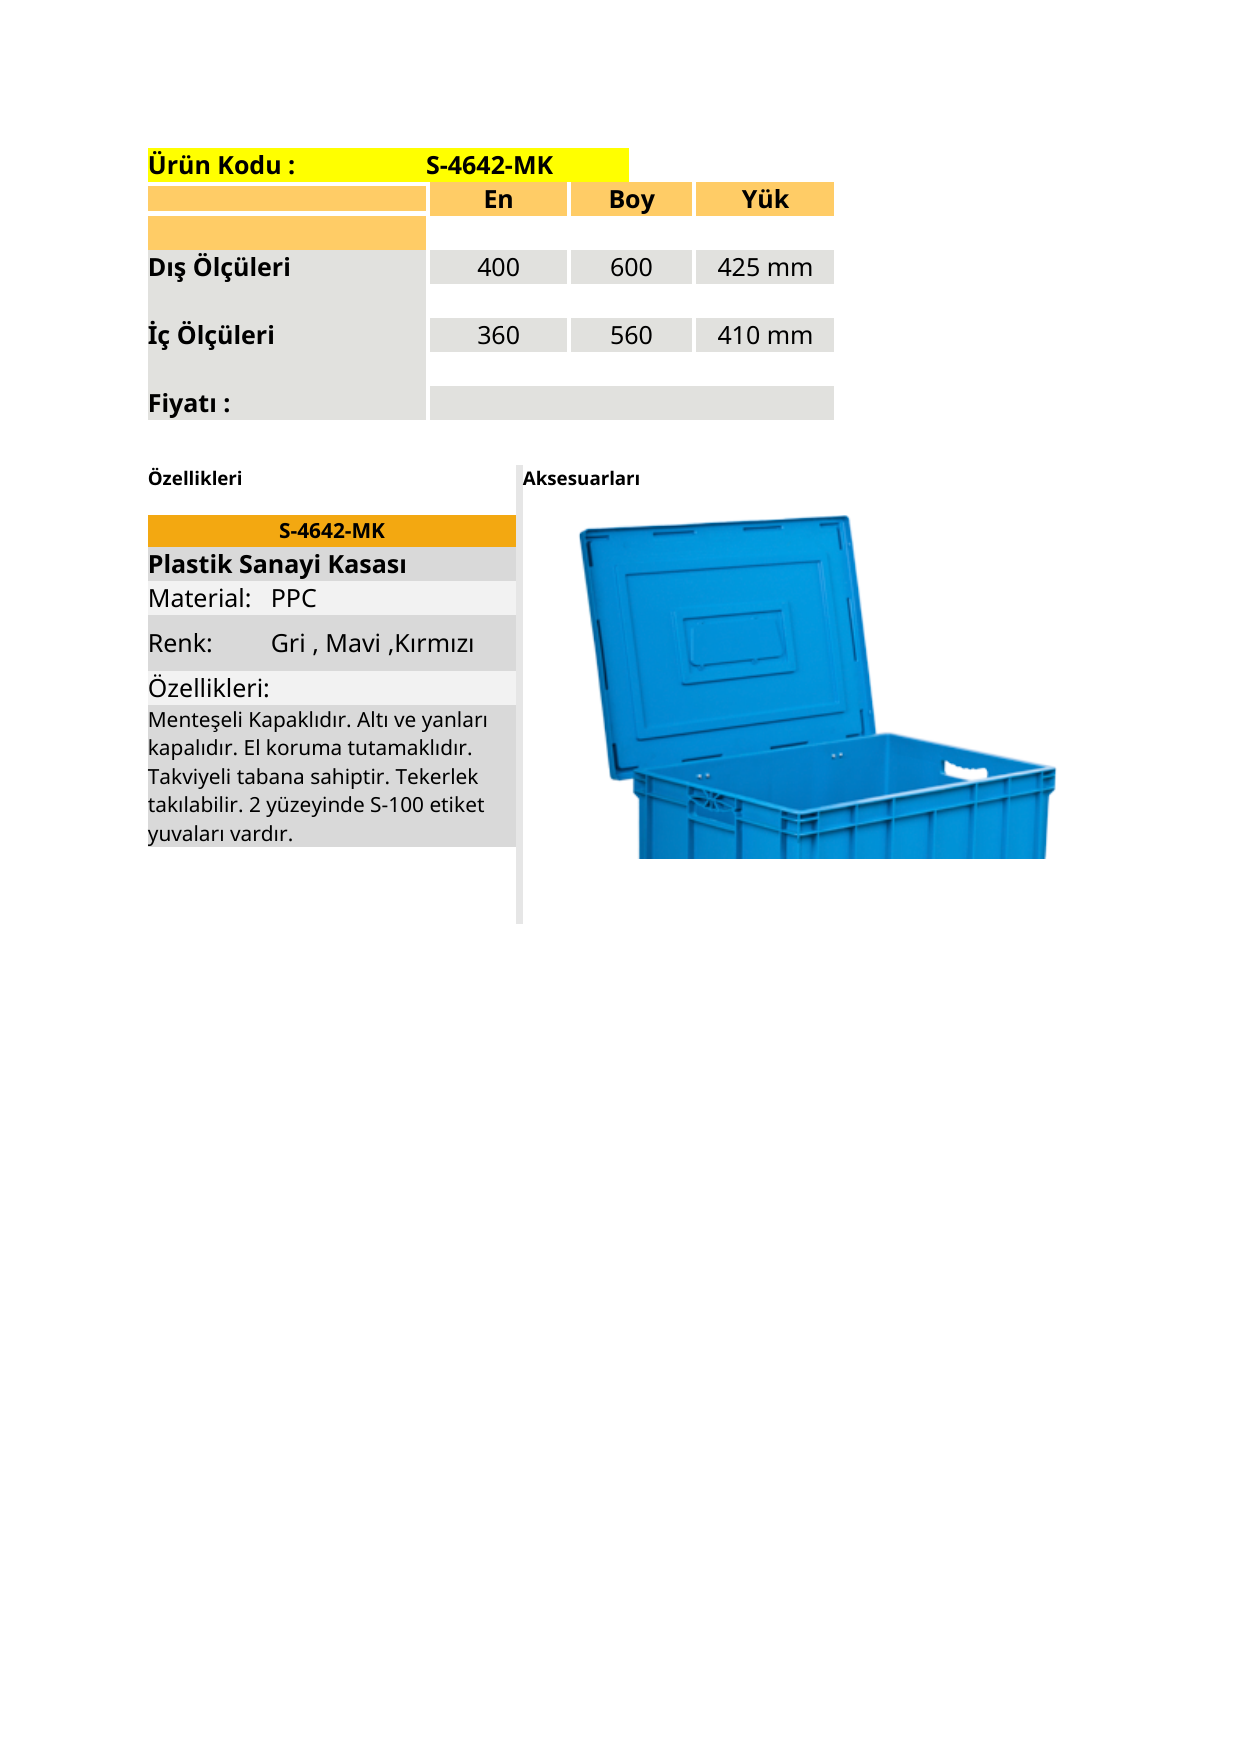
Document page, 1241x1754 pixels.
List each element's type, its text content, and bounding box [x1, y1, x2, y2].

table_cell [426, 386, 430, 420]
table_header Özellikleri [148, 465, 516, 515]
table_cell 560 [567, 318, 571, 352]
table_cell Material: [148, 581, 271, 615]
table_cell Plastik Sanayi Kasası [148, 547, 516, 581]
table_cell [148, 211, 426, 216]
table_cell 360 [426, 318, 430, 352]
table_cell Renk: [148, 615, 271, 671]
table_header [629, 148, 692, 182]
table_cell Menteşeli Kapaklıdır. Altı ve yanları kapalıdır. El koruma tutamaklıdır. Takviyeli tabana sahiptir. Tekerlek takılabilir. 2 yüzeyinde S-100 etiket yuvaları vardır. [148, 705, 516, 847]
table_cell 410 mm [692, 318, 696, 352]
table_cell [426, 216, 567, 250]
table_cell Özellikleri: [148, 671, 516, 705]
table_header S-4642-MK [426, 148, 629, 182]
table_cell Yük [692, 182, 696, 216]
table_cell [692, 216, 834, 250]
table_cell [692, 284, 834, 318]
table_cell 400 [426, 250, 430, 284]
table_cell 600 [567, 250, 571, 284]
table_cell 425 mm [692, 250, 696, 284]
table_header [692, 148, 834, 182]
table_cell [426, 284, 567, 318]
table_cell [148, 182, 426, 186]
table_header [516, 465, 523, 924]
table_header [148, 847, 516, 924]
table_cell Gri , Mavi ,Kırmızı [271, 615, 516, 671]
table_header Aksesuarları [523, 465, 1069, 924]
table_cell [692, 352, 834, 386]
table_cell [567, 216, 692, 250]
table_cell PPC [271, 581, 516, 615]
table_cell [567, 284, 692, 318]
table_cell Boy [567, 182, 571, 216]
table_cell [567, 352, 692, 386]
table_header S-4642-MK [148, 515, 516, 547]
table_cell [426, 352, 567, 386]
table_header Ürün Kodu : [148, 148, 426, 182]
table_cell En [426, 182, 430, 216]
